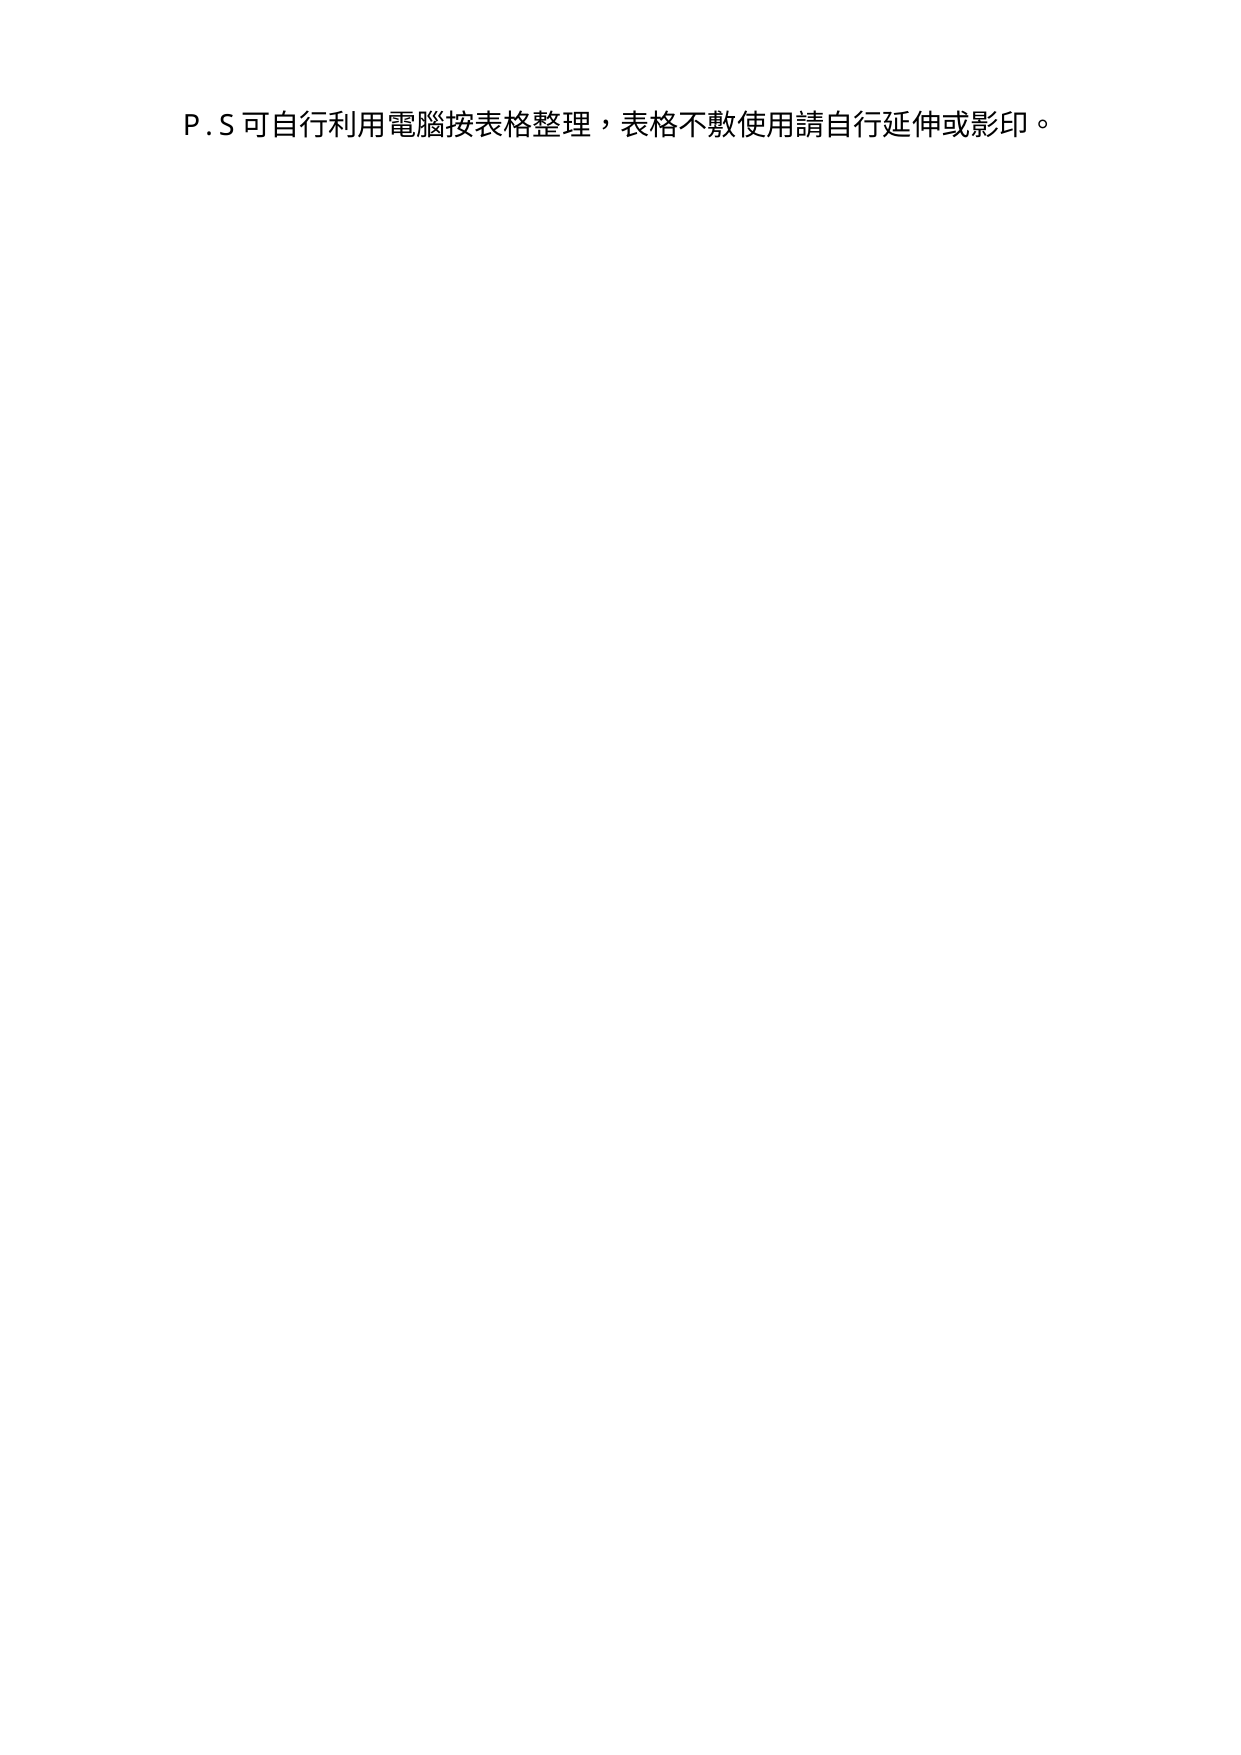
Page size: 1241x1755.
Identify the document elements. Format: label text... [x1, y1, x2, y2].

text P.S可自行利用電腦按表格整理，表格不敷使用請自行延伸或影印。 [75, 81, 1165, 143]
